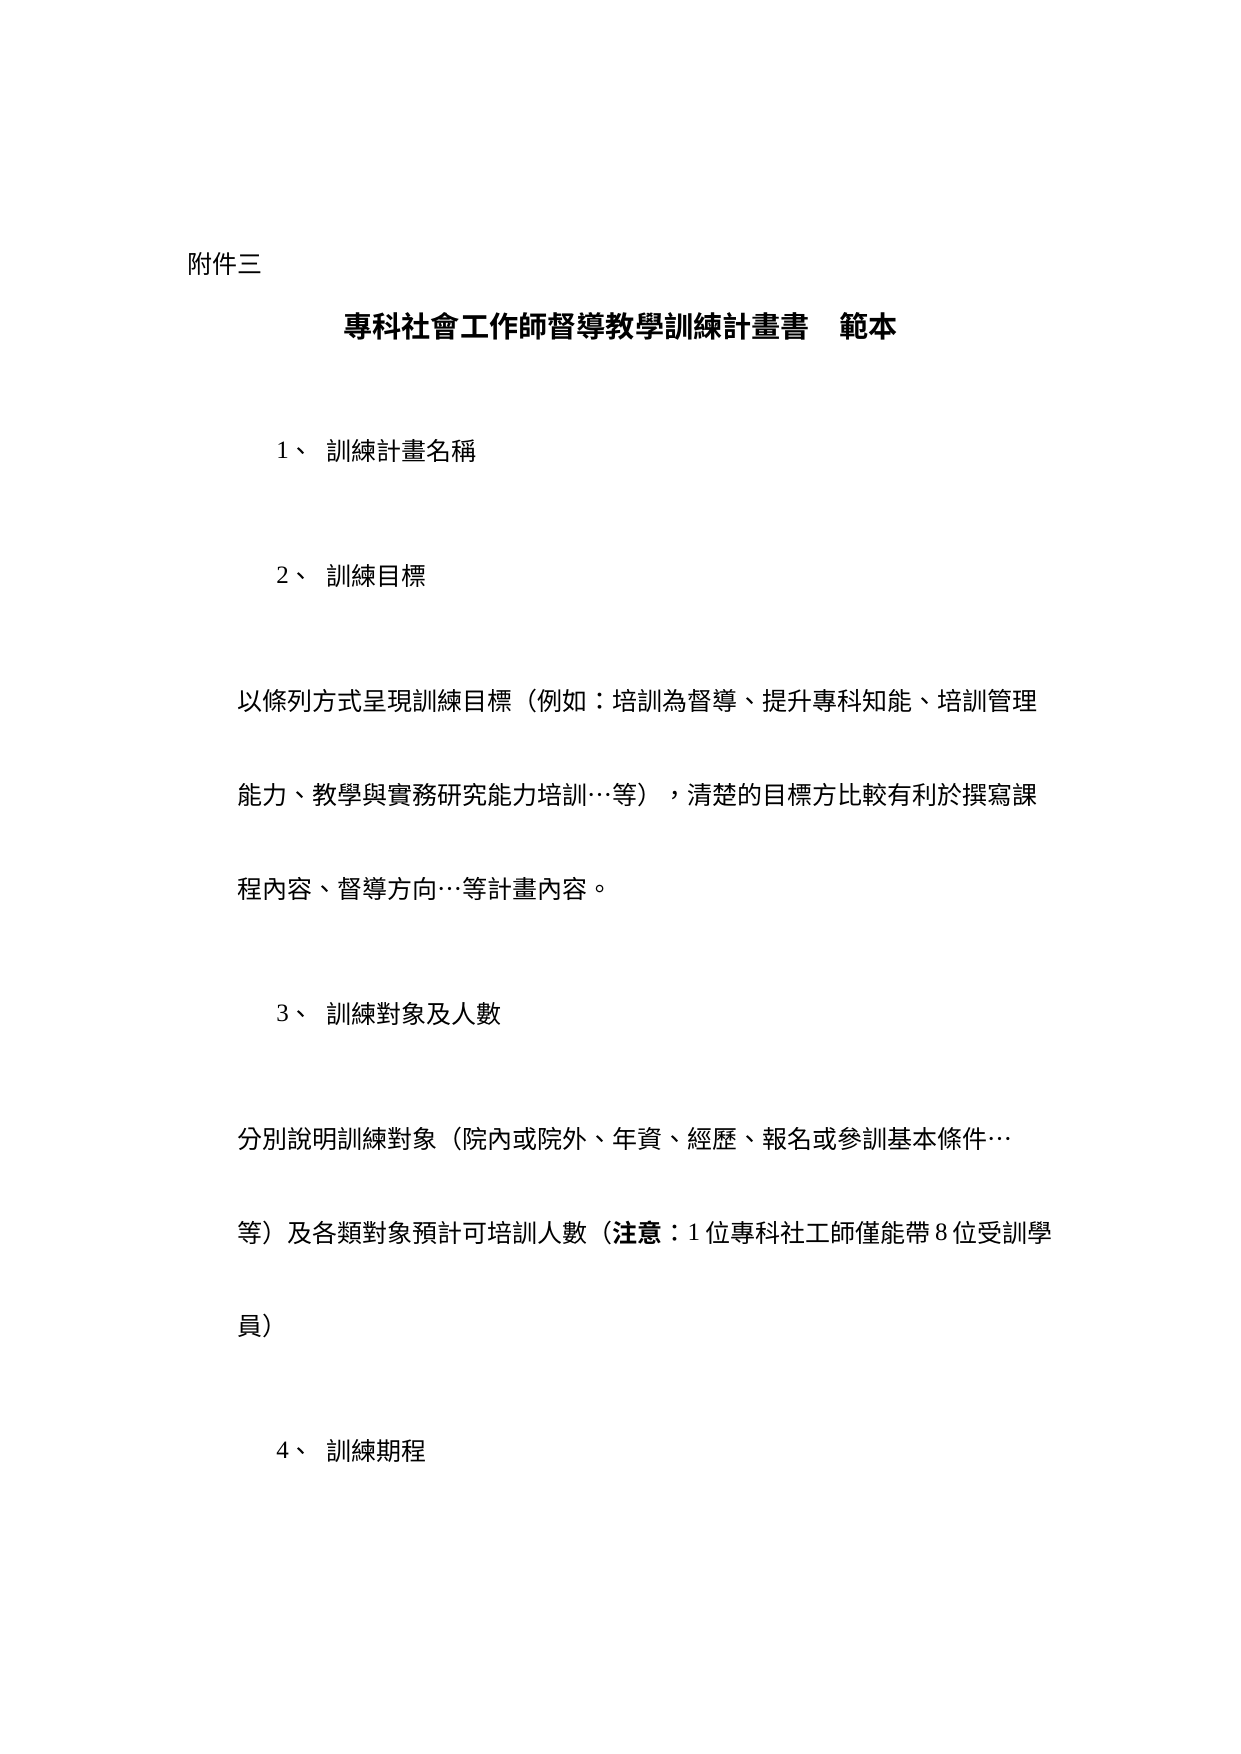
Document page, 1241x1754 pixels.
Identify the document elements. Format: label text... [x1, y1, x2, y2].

list 訓練期程 [276, 1408, 1053, 1471]
text 分別說明訓練對象（院內或院外、年資、經歷、報名或參訓基本條件…等）及各類對象預計可培訓人數（注意：1位專科社工師僅能帶8位受訓學員） [237, 1096, 1053, 1346]
text 專科社會工作師督導教學訓練計畫書 範本 [187, 283, 1053, 346]
text 以條列方式呈現訓練目標（例如：培訓為督導、提升專科知能、培訓管理能力、教學與實務研究能力培訓…等），清楚的目標方比較有利於撰寫課程內容、督導方向…等計畫內容。 [237, 658, 1053, 908]
text 附件三 [187, 221, 1053, 283]
list 訓練計畫名稱 [276, 408, 1053, 471]
list 訓練目標 [276, 533, 1053, 596]
list 訓練對象及人數 [276, 971, 1053, 1033]
